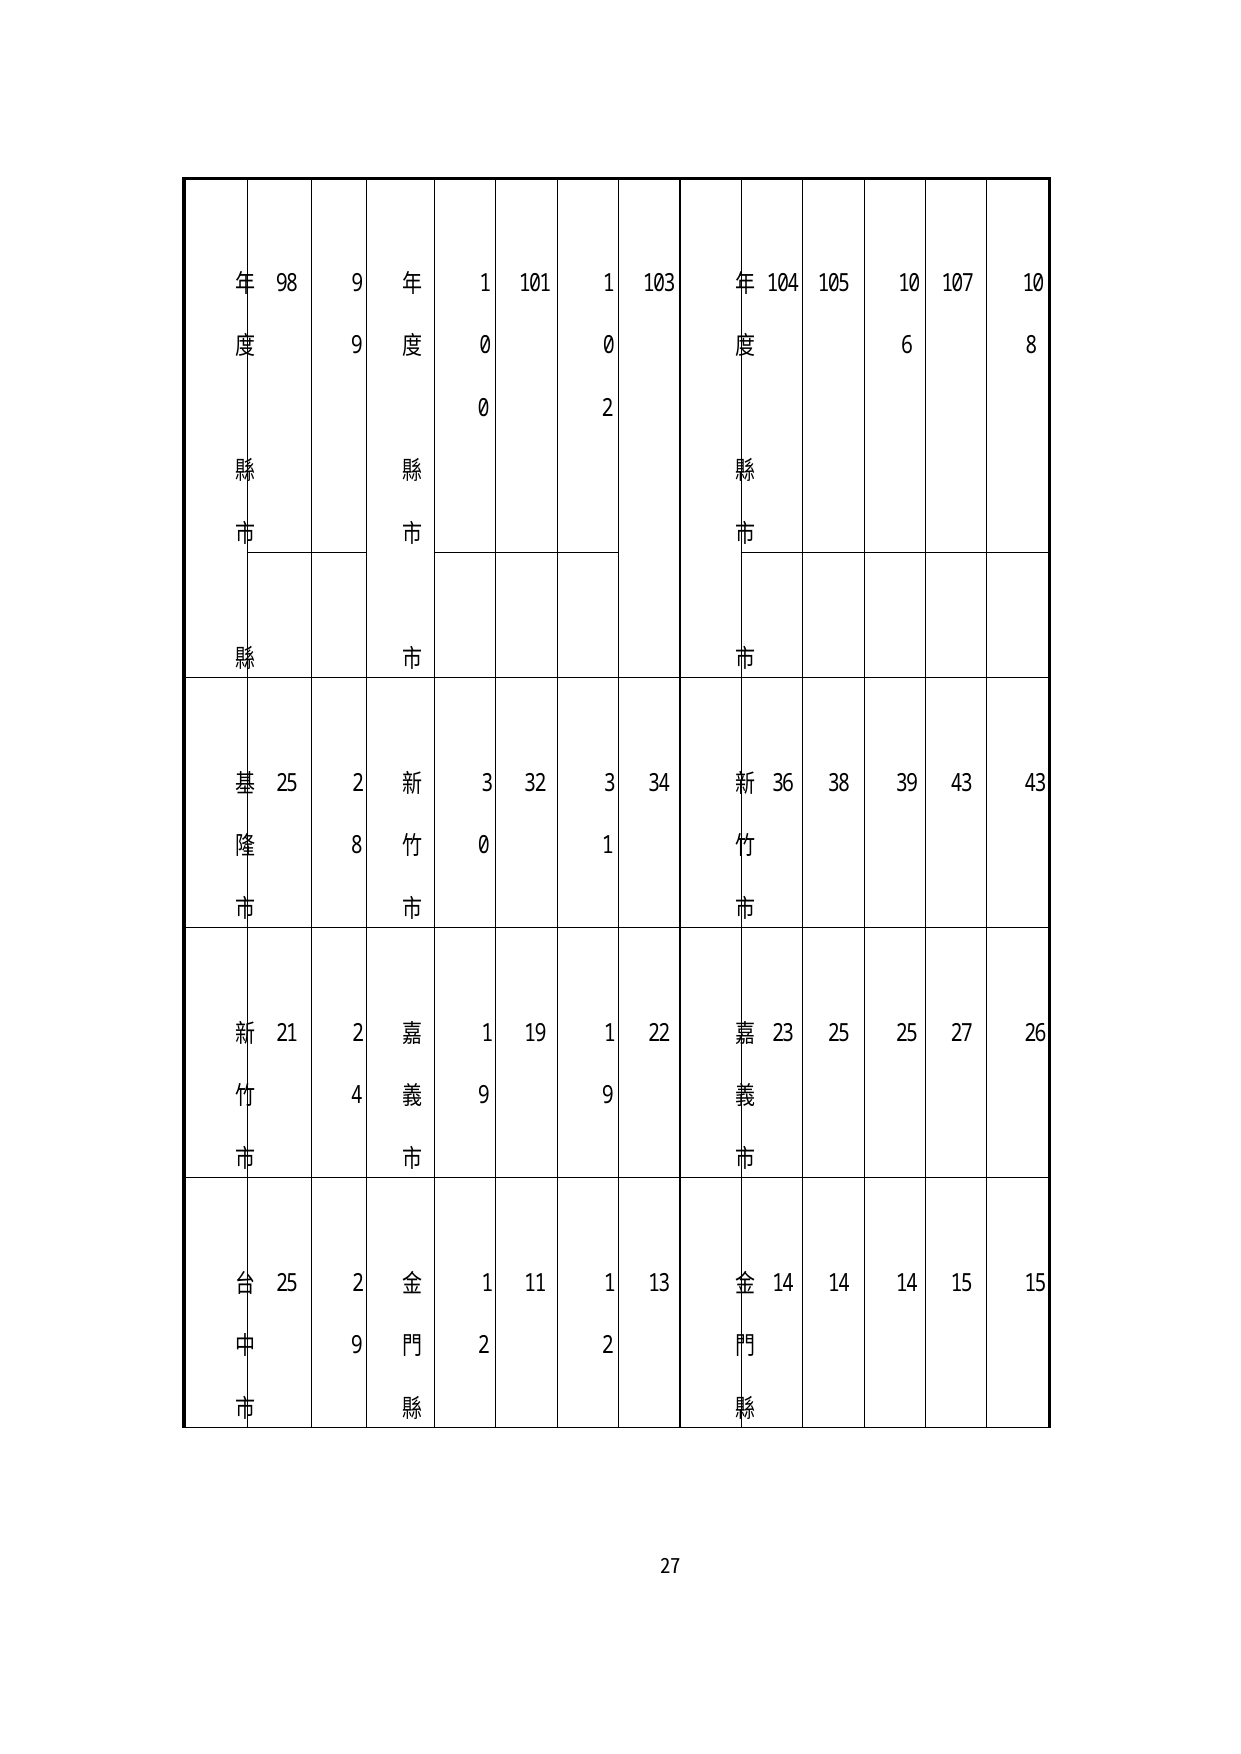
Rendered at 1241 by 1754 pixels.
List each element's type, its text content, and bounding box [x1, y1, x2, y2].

table_cell 12 [435, 1178, 495, 1427]
table_header 年度 縣市 [681, 180, 741, 552]
table_cell 台中市 [186, 1178, 247, 1427]
table_cell 19 [496, 928, 557, 1177]
table_cell 23 [742, 928, 802, 1177]
table_cell 嘉義市 [367, 928, 434, 1177]
table_header 106 [865, 180, 925, 552]
table_header 103 [619, 180, 679, 552]
table_cell 12 [558, 1178, 618, 1427]
table_cell 14 [865, 1178, 925, 1427]
table_cell 43 [987, 678, 1048, 927]
table_cell 25 [803, 928, 864, 1177]
table_header 102 [558, 180, 618, 552]
table_cell 32 [496, 678, 557, 927]
table_cell 39 [865, 678, 925, 927]
table_cell 27 [926, 928, 986, 1177]
table_cell 14 [803, 1178, 864, 1427]
table_cell 29 [312, 1178, 366, 1427]
table_cell 36 [742, 678, 802, 927]
table_cell 15 [987, 1178, 1048, 1427]
table_cell 基隆市 [681, 552, 741, 677]
table_cell 43 [926, 678, 986, 927]
table_cell 26 [987, 928, 1048, 1177]
table_cell 嘉義市 [681, 928, 741, 1177]
table_header 104 [742, 180, 802, 552]
table_header 101 [496, 180, 557, 552]
table_header 105 [803, 180, 864, 552]
table_cell 新竹市 [186, 928, 247, 1177]
table_cell 新竹市 [367, 678, 434, 927]
table_cell 25 [248, 1178, 311, 1427]
table_cell 21 [248, 928, 311, 1177]
table_cell 28 [312, 678, 366, 927]
table_header 98 [248, 180, 311, 552]
table_cell [803, 553, 864, 677]
table_cell 22 [619, 928, 679, 1177]
table_cell 19 [435, 928, 495, 1177]
table_cell 38 [803, 678, 864, 927]
table_header 100 [435, 180, 495, 552]
table_cell 13 [619, 1178, 679, 1427]
table_cell [926, 553, 986, 677]
table_cell [558, 553, 618, 677]
table_cell 19 [558, 928, 618, 1177]
table_cell 30 [435, 678, 495, 927]
table_cell 24 [312, 928, 366, 1177]
table_cell [987, 553, 1048, 677]
table_cell [865, 553, 925, 677]
table_cell 31 [558, 678, 618, 927]
table_header 107 [926, 180, 986, 552]
table_cell 25 [865, 928, 925, 1177]
table_cell [312, 553, 366, 677]
table_header 年度 縣市 [186, 180, 247, 552]
table_cell [496, 553, 557, 677]
table_cell 澎湖縣 [186, 552, 247, 677]
table_cell [435, 553, 495, 677]
table_cell 39 [742, 553, 802, 677]
table_cell 15 [926, 1178, 986, 1427]
table_cell 基隆市 [186, 678, 247, 927]
table_cell 34 [619, 678, 679, 927]
table_cell 14 [742, 1178, 802, 1427]
table_cell 金門縣 [367, 1178, 434, 1427]
table_header 108 [987, 180, 1048, 552]
table_cell 13 [248, 553, 311, 677]
table_cell [619, 552, 679, 677]
table_cell 金門縣 [681, 1178, 741, 1427]
table_cell 市 [367, 552, 434, 677]
table_cell 新竹市 [681, 678, 741, 927]
table_cell 25 [248, 678, 311, 927]
table_header 年度 縣市 [367, 180, 434, 552]
table_cell 11 [496, 1178, 557, 1427]
table_header 99 [312, 180, 366, 552]
